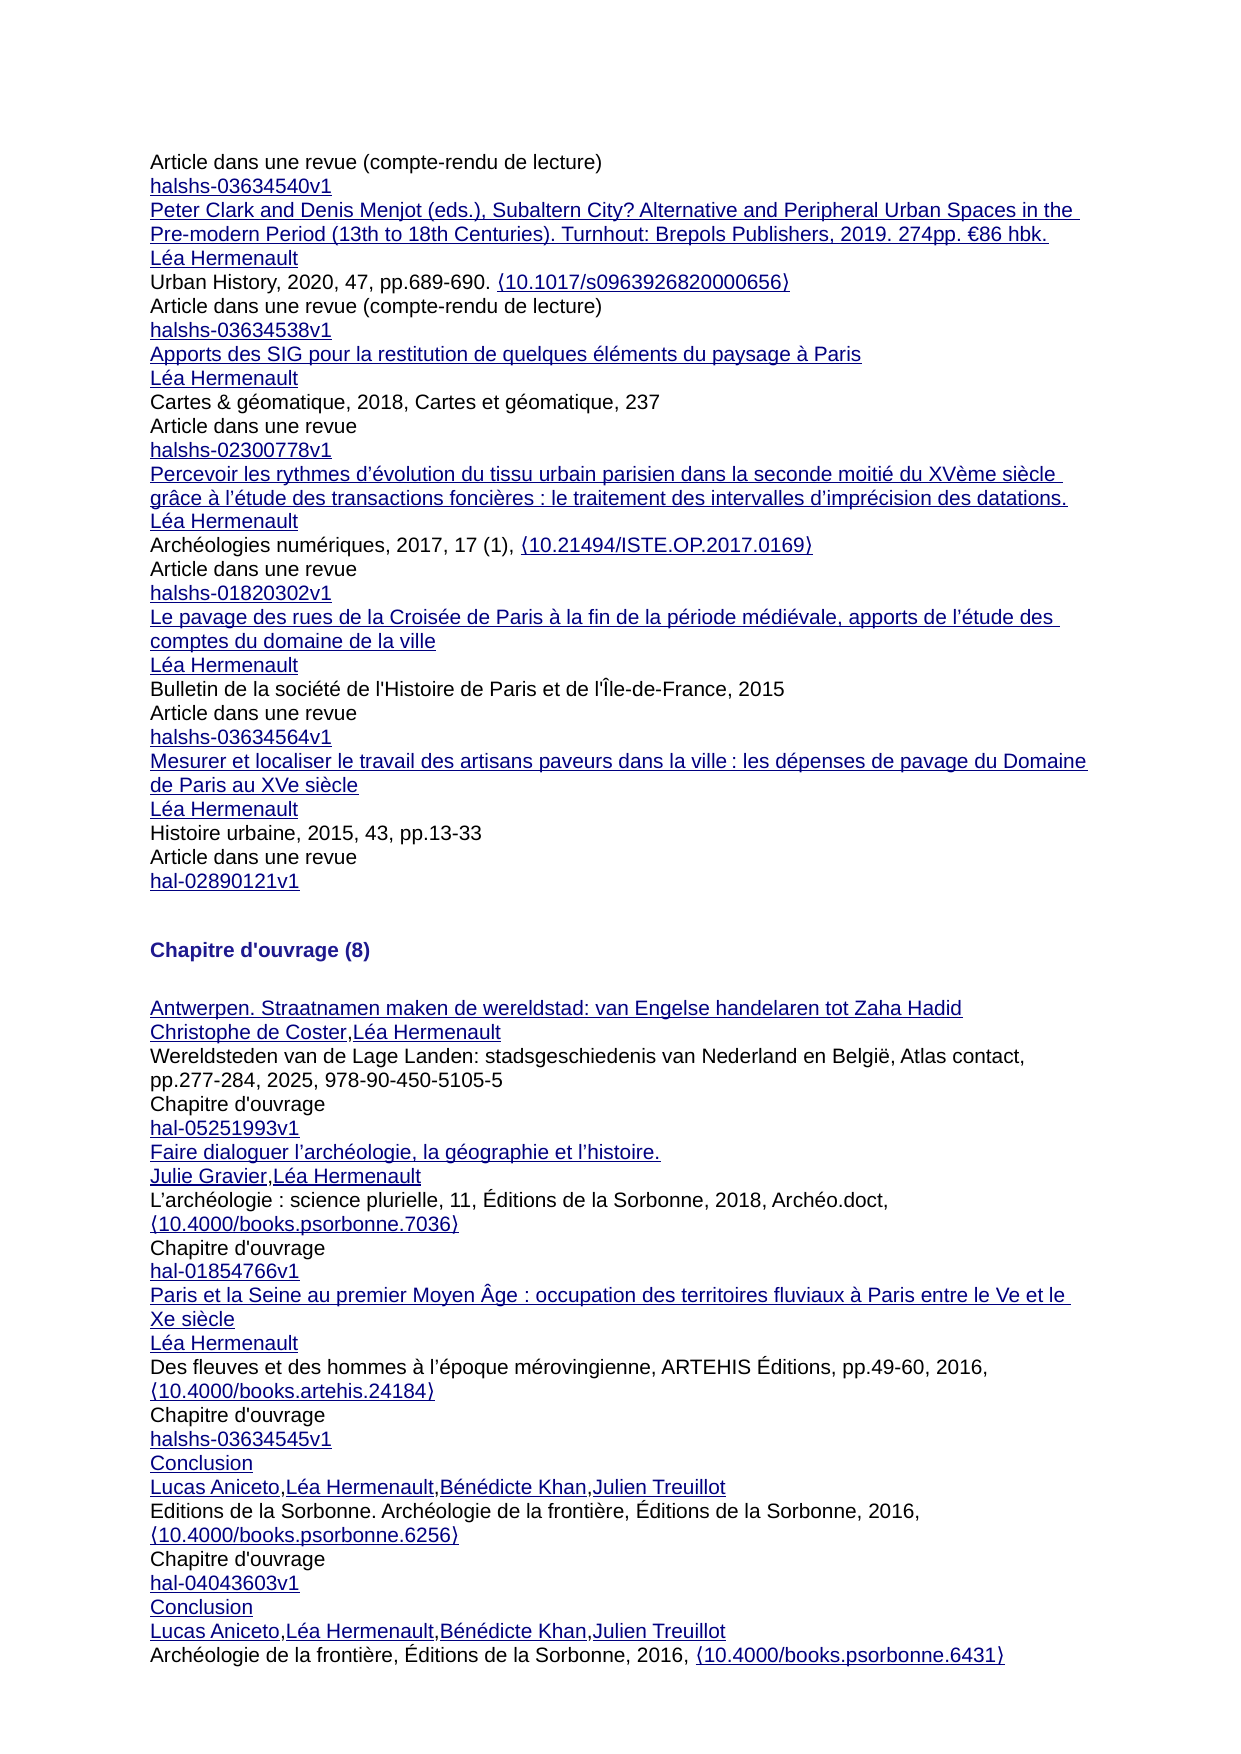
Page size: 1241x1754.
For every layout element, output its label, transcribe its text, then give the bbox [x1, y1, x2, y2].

table_cell Paris et la Seine au premier Moyen Âge : occupation des territoires fluviaux à Paris entre le Ve et le Xe siècle Léa Hermenault Des fleuves et des hommes à l’époque mérovingienne, ARTEHIS Éditions, pp.49-60, 2016, ⟨10.4000/books.artehis.24184⟩ Chapitre d'ouvrage halshs-03634545v1 [150, 1283, 1090, 1451]
table_cell Percevoir les rythmes d’évolution du tissu urbain parisien dans la seconde moitié du XVème siècle grâce à l’étude des transactions foncières : le traitement des intervalles d’imprécision des datations. Léa Hermenault Archéologies numériques, 2017, 17 (1), ⟨10.21494/ISTE.OP.2017.0169⟩ Article dans une revue halshs-01820302v1 [150, 461, 1090, 605]
table_cell Conclusion Lucas Aniceto,Léa Hermenault,Bénédicte Khan,Julien Treuillot Editions de la Sorbonne. Archéologie de la frontière, Éditions de la Sorbonne, 2016, ⟨10.4000/books.psorbonne.6256⟩ Chapitre d'ouvrage hal-04043603v1 [150, 1451, 1090, 1595]
table_cell Peter Clark and Denis Menjot (eds.), Subaltern City? Alternative and Peripheral Urban Spaces in the Pre-modern Period (13th to 18th Centuries). Turnhout: Brepols Publishers, 2019. 274pp. €86 hbk. Léa Hermenault Urban History, 2020, 47, pp.689-690. ⟨10.1017/s0963926820000656⟩ Article dans une revue (compte-rendu de lecture) halshs-03634538v1 [150, 198, 1090, 342]
table_cell Apports des SIG pour la restitution de quelques éléments du paysage à Paris Léa Hermenault Cartes & géomatique, 2018, Cartes et géomatique, 237 Article dans une revue halshs-02300778v1 [150, 342, 1090, 461]
table_cell Conclusion Lucas Aniceto,Léa Hermenault,Bénédicte Khan,Julien Treuillot Archéologie de la frontière, Éditions de la Sorbonne, 2016, ⟨10.4000/books.psorbonne.6431⟩ [150, 1595, 1090, 1667]
table_cell Article dans une revue (compte-rendu de lecture) halshs-03634540v1 [150, 150, 1090, 198]
table_cell Faire dialoguer l’archéologie, la géographie et l’histoire. Julie Gravier,Léa Hermenault L’archéologie : science plurielle, 11, Éditions de la Sorbonne, 2018, Archéo.doct, ⟨10.4000/books.psorbonne.7036⟩ Chapitre d'ouvrage hal-01854766v1 [150, 1140, 1090, 1283]
table_cell Le pavage des rues de la Croisée de Paris à la fin de la période médiévale, apports de l’étude des comptes du domaine de la ville Léa Hermenault Bulletin de la société de l'Histoire de Paris et de l'Île-de-France, 2015 Article dans une revue halshs-03634564v1 [150, 605, 1090, 749]
table_header Antwerpen. Straatnamen maken de wereldstad: van Engelse handelaren tot Zaha Hadid Christophe de Coster,Léa Hermenault Wereldsteden van de Lage Landen: stadsgeschiedenis van Nederland en België, Atlas contact, pp.277-284, 2025, 978-90-450-5105-5 Chapitre d'ouvrage hal-05251993v1 [150, 996, 1090, 1139]
subtitle Chapitre d'ouvrage (8) [150, 937, 1090, 961]
table_cell Mesurer et localiser le travail des artisans paveurs dans la ville : les dépenses de pavage du Domaine de Paris au XVe siècle Léa Hermenault Histoire urbaine, 2015, 43, pp.13-33 Article dans une revue hal-02890121v1 [150, 749, 1090, 893]
